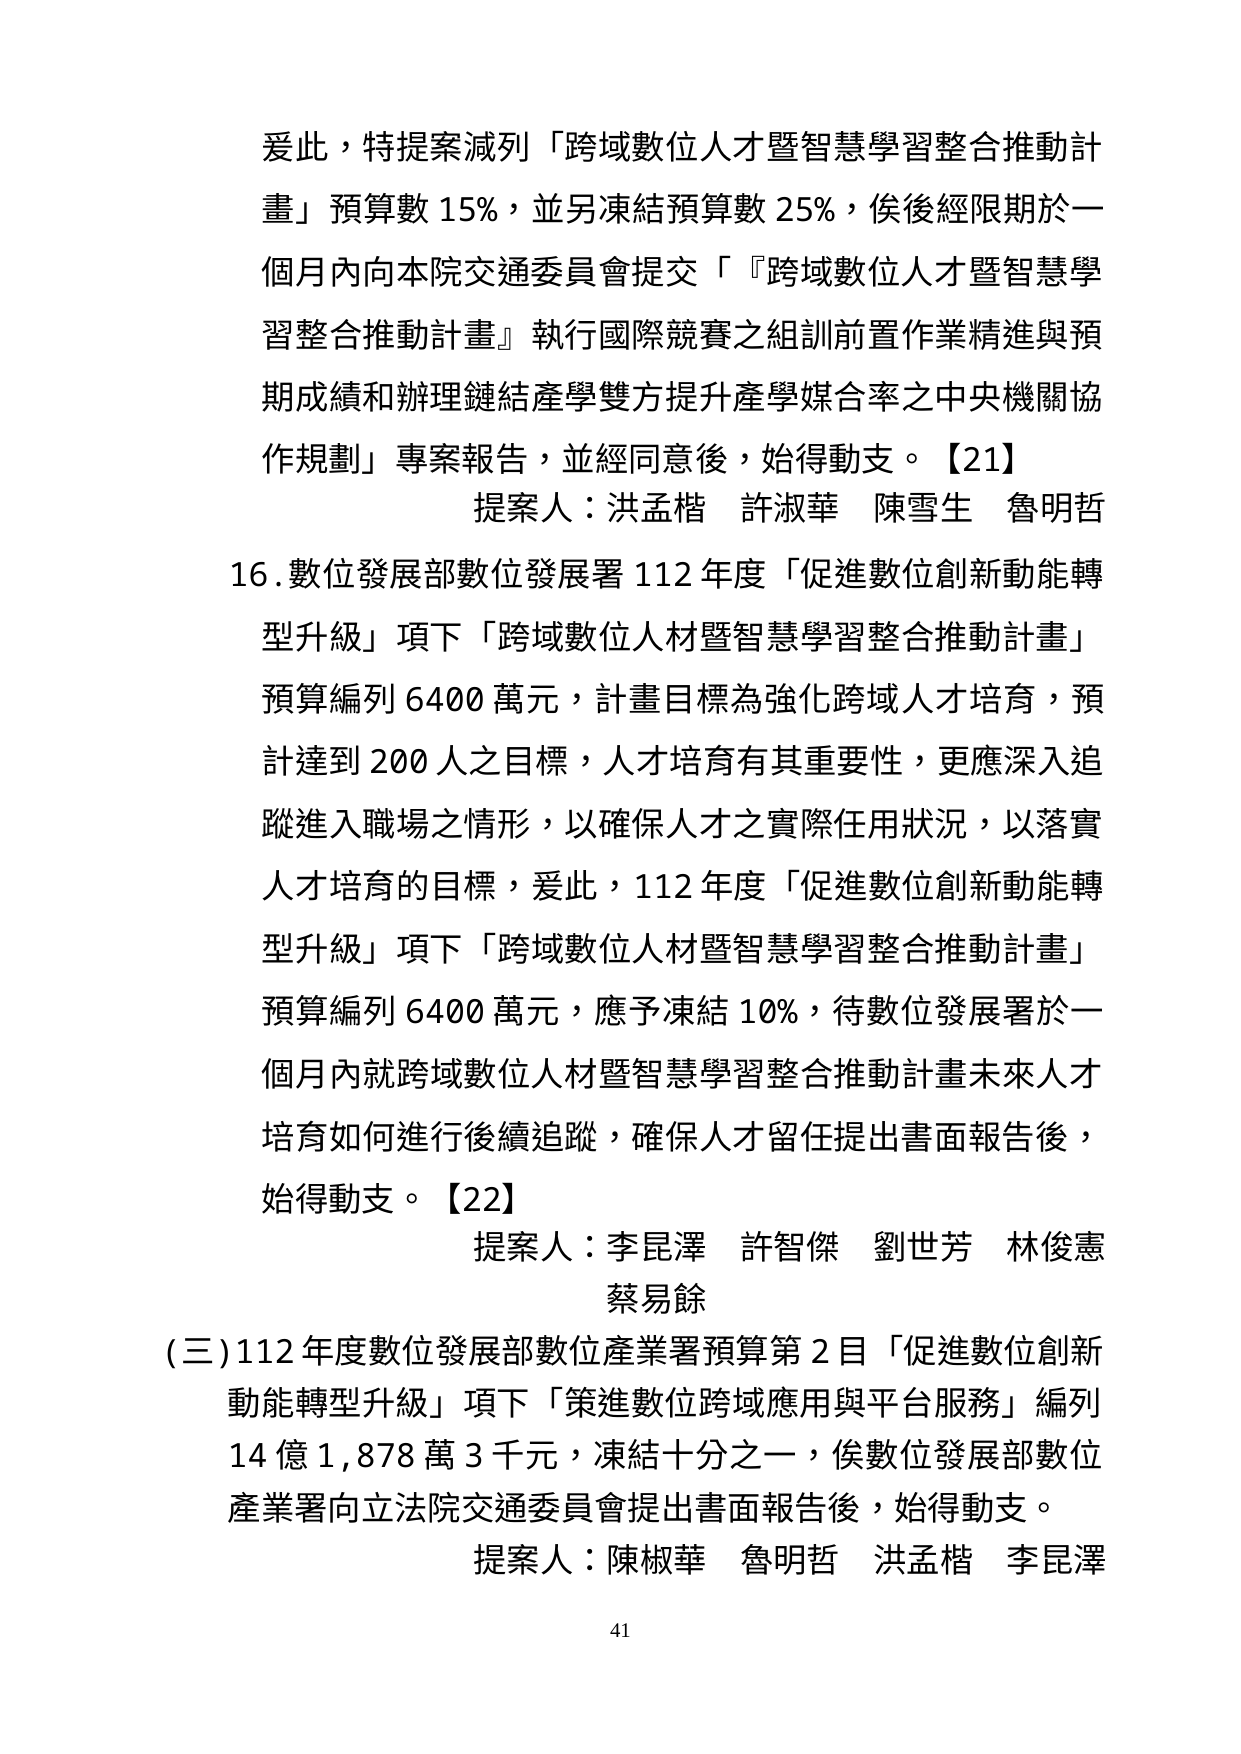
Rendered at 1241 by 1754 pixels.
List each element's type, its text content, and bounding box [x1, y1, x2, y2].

text 提案人：陳椒華 魯明哲 洪孟楷 李昆澤 [473, 1530, 1117, 1582]
text 16.數位發展部數位發展署112年度「促進數位創新動能轉型升級」項下「跨域數位人材暨智慧學習整合推動計畫」預算編列6400萬元，計畫目標為強化跨域人才培育，預計達到200人之目標，人才培育有其重要性，更應深入追蹤進入職場之情形，以確保人才之實際任用狀況，以落實人才培育的目標，爰此，112年度「促進數位創新動能轉型升級」項下「跨域數位人材暨智慧學習整合推動計畫」預算編列6400萬元，應予凍結10%，待數位發展署於一個月內就跨域數位人材暨智慧學習整合推動計畫未來人才培育如何進行後續追蹤，確保人才留任提出書面報告後，始得動支。【22】 [228, 530, 1104, 1218]
text 提案人：洪孟楷 許淑華 陳雪生 魯明哲 [473, 478, 1117, 530]
text 爰此，特提案減列「跨域數位人才暨智慧學習整合推動計畫」預算數15%，並另凍結預算數25%，俟後經限期於一個月內向本院交通委員會提交「『跨域數位人才暨智慧學習整合推動計畫』執行國際競賽之組訓前置作業精進與預期成績和辦理鏈結產學雙方提升產學媒合率之中央機關協作規劃」專案報告，並經同意後，始得動支。【21】 [228, 103, 1104, 478]
text 提案人：李昆澤 許智傑 劉世芳 林俊憲 蔡易餘 [473, 1218, 1117, 1322]
text (三)112年度數位發展部數位產業署預算第2目「促進數位創新動能轉型升級」項下「策進數位跨域應用與平台服務」編列14億1,878萬3千元，凍結十分之一，俟數位發展部數位產業署向立法院交通委員會提出書面報告後，始得動支。 [161, 1322, 1104, 1530]
